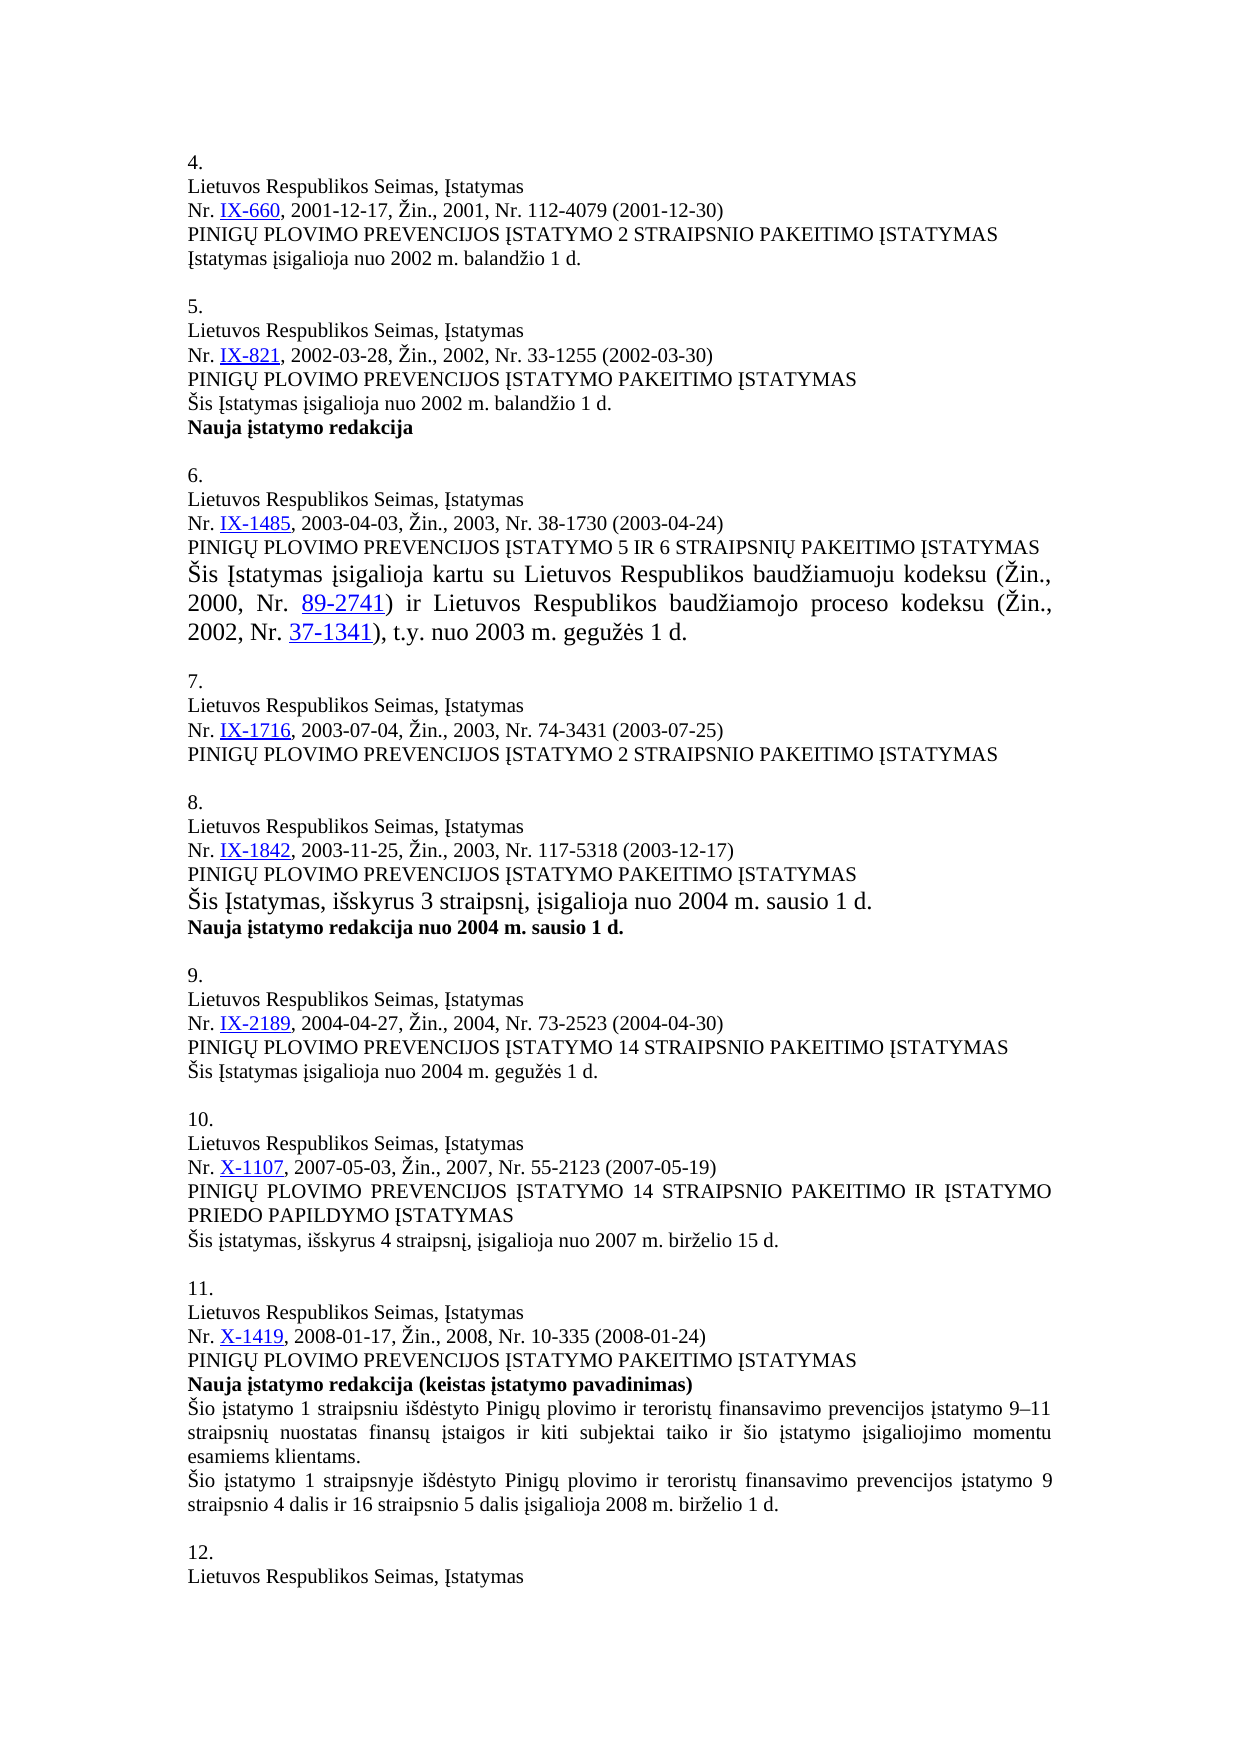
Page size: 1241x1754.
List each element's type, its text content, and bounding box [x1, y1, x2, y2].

text 5. [187, 294, 1053, 318]
text PINIGŲ PLOVIMO PREVENCIJOS ĮSTATYMO 2 STRAIPSNIO PAKEITIMO ĮSTATYMAS [187, 222, 1053, 246]
text Šis Įstatymas, išskyrus 3 straipsnį, įsigalioja nuo 2004 m. sausio 1 d. [187, 886, 1053, 915]
text 6. [187, 463, 1053, 487]
text 9. [187, 963, 1053, 987]
text Nr. X-1107, 2007-05-03, Žin., 2007, Nr. 55-2123 (2007-05-19) [187, 1155, 1053, 1179]
text Nr. IX-821, 2002-03-28, Žin., 2002, Nr. 33-1255 (2002-03-30) [187, 342, 1053, 367]
text 8. [187, 790, 1053, 814]
text PINIGŲ PLOVIMO PREVENCIJOS ĮSTATYMO PAKEITIMO ĮSTATYMAS [187, 367, 1053, 391]
text Lietuvos Respublikos Seimas, Įstatymas [187, 1300, 1053, 1324]
text Įstatymas įsigalioja nuo 2002 m. balandžio 1 d. [187, 246, 1053, 270]
text 12. [187, 1540, 1053, 1564]
text Lietuvos Respublikos Seimas, Įstatymas [187, 174, 1053, 198]
text Nr. IX-660, 2001-12-17, Žin., 2001, Nr. 112-4079 (2001-12-30) [187, 198, 1053, 222]
text PINIGŲ PLOVIMO PREVENCIJOS ĮSTATYMO 14 STRAIPSNIO PAKEITIMO IR ĮSTATYMO PRIEDO PAPILDYMO ĮSTATYMAS [187, 1179, 1053, 1227]
text Nr. IX-1485, 2003-04-03, Žin., 2003, Nr. 38-1730 (2003-04-24) [187, 511, 1053, 535]
text 11. [187, 1276, 1053, 1300]
text PINIGŲ PLOVIMO PREVENCIJOS ĮSTATYMO PAKEITIMO ĮSTATYMAS [187, 862, 1053, 886]
text Nauja įstatymo redakcija (keistas įstatymo pavadinimas) [187, 1372, 1053, 1396]
text Nr. IX-1716, 2003-07-04, Žin., 2003, Nr. 74-3431 (2003-07-25) [187, 717, 1053, 742]
text 10. [187, 1107, 1053, 1131]
text PINIGŲ PLOVIMO PREVENCIJOS ĮSTATYMO 5 IR 6 STRAIPSNIŲ PAKEITIMO ĮSTATYMAS [187, 535, 1053, 559]
text 4. [187, 150, 1053, 174]
text Nr. IX-1842, 2003-11-25, Žin., 2003, Nr. 117-5318 (2003-12-17) [187, 838, 1053, 862]
text Šio įstatymo 1 straipsnyje išdėstyto Pinigų plovimo ir teroristų finansavimo prevencijos įstatymo 9 straipsnio 4 dalis ir 16 straipsnio 5 dalis įsigalioja 2008 m. birželio 1 d. [187, 1468, 1053, 1516]
text PINIGŲ PLOVIMO PREVENCIJOS ĮSTATYMO 14 STRAIPSNIO PAKEITIMO ĮSTATYMAS [187, 1035, 1053, 1059]
text PINIGŲ PLOVIMO PREVENCIJOS ĮSTATYMO 2 STRAIPSNIO PAKEITIMO ĮSTATYMAS [187, 742, 1053, 766]
text Lietuvos Respublikos Seimas, Įstatymas [187, 1131, 1053, 1155]
text Nr. X-1419, 2008-01-17, Žin., 2008, Nr. 10-335 (2008-01-24) [187, 1324, 1053, 1348]
text Lietuvos Respublikos Seimas, Įstatymas [187, 814, 1053, 838]
subtitle Nauja įstatymo redakcija [187, 415, 1053, 439]
text Lietuvos Respublikos Seimas, Įstatymas [187, 487, 1053, 511]
text Nr. IX-2189, 2004-04-27, Žin., 2004, Nr. 73-2523 (2004-04-30) [187, 1011, 1053, 1035]
text Šio įstatymo 1 straipsniu išdėstyto Pinigų plovimo ir teroristų finansavimo prevencijos įstatymo 9–11 straipsnių nuostatas finansų įstaigos ir kiti subjektai taiko ir šio įstatymo įsigaliojimo momentu esamiems klientams. [187, 1396, 1053, 1468]
text Šis Įstatymas įsigalioja nuo 2002 m. balandžio 1 d. [187, 391, 1053, 415]
text Lietuvos Respublikos Seimas, Įstatymas [187, 1564, 1053, 1588]
text Lietuvos Respublikos Seimas, Įstatymas [187, 693, 1053, 717]
text Lietuvos Respublikos Seimas, Įstatymas [187, 318, 1053, 342]
text PINIGŲ PLOVIMO PREVENCIJOS ĮSTATYMO PAKEITIMO ĮSTATYMAS [187, 1348, 1053, 1372]
text Lietuvos Respublikos Seimas, Įstatymas [187, 987, 1053, 1011]
text Šis Įstatymas įsigalioja kartu su Lietuvos Respublikos baudžiamuoju kodeksu (Žin., 2000, Nr. 89-2741) ir Lietuvos Respublikos baudžiamojo proceso kodeksu (Žin., 2002, Nr. 37-1341), t.y. nuo 2003 m. gegužės 1 d. [187, 559, 1053, 645]
text Šis įstatymas, išskyrus 4 straipsnį, įsigalioja nuo 2007 m. birželio 15 d. [187, 1227, 1053, 1252]
text 7. [187, 669, 1053, 693]
text Šis Įstatymas įsigalioja nuo 2004 m. gegužės 1 d. [187, 1059, 1053, 1083]
subtitle Nauja įstatymo redakcija nuo 2004 m. sausio 1 d. [187, 915, 1053, 939]
